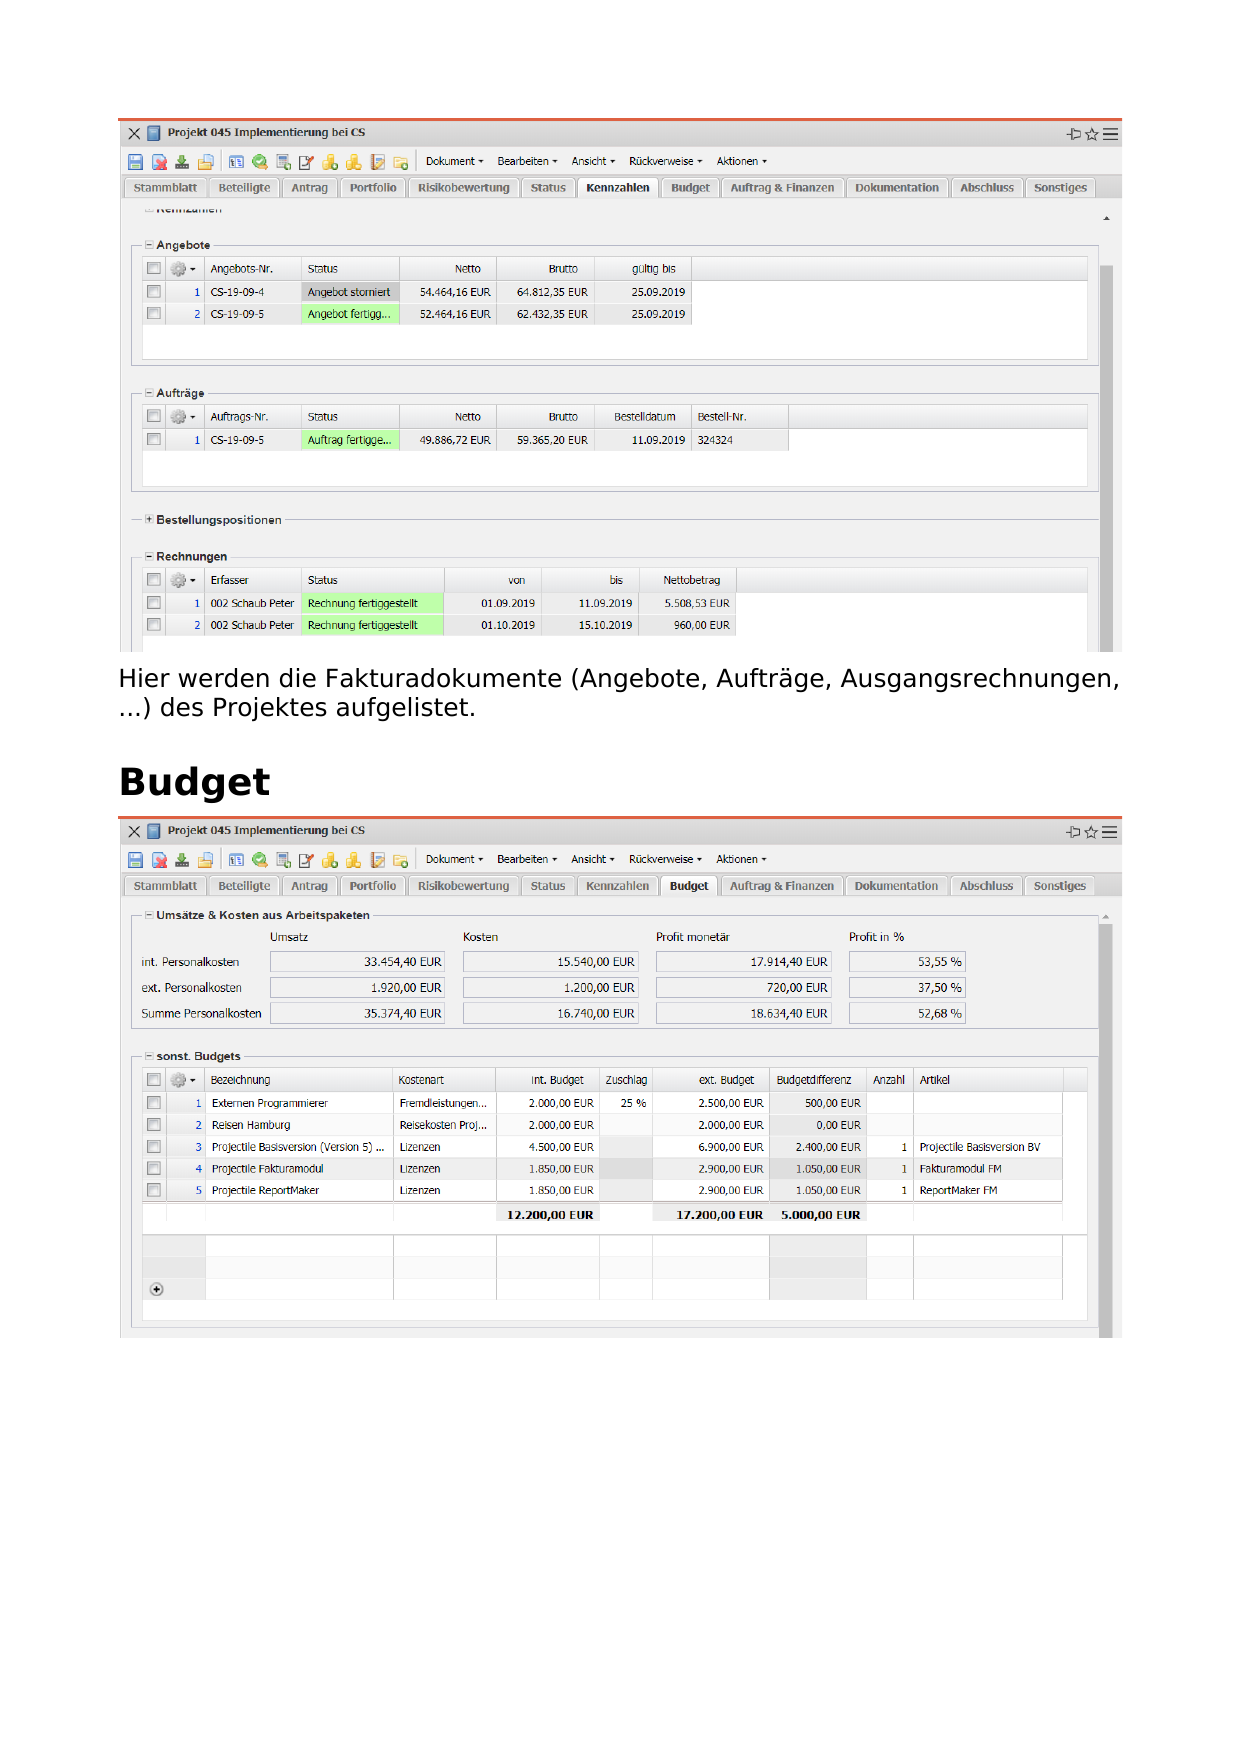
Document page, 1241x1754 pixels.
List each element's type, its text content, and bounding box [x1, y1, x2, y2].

picture [118, 118, 1123, 652]
picture [118, 816, 1123, 1338]
subtitle Budget [118, 760, 1122, 804]
text Hier werden die Fakturadokumente (Angebote, Aufträge, Ausgangsrechnungen, ...) des Projektes aufgelistet. [118, 664, 1122, 723]
